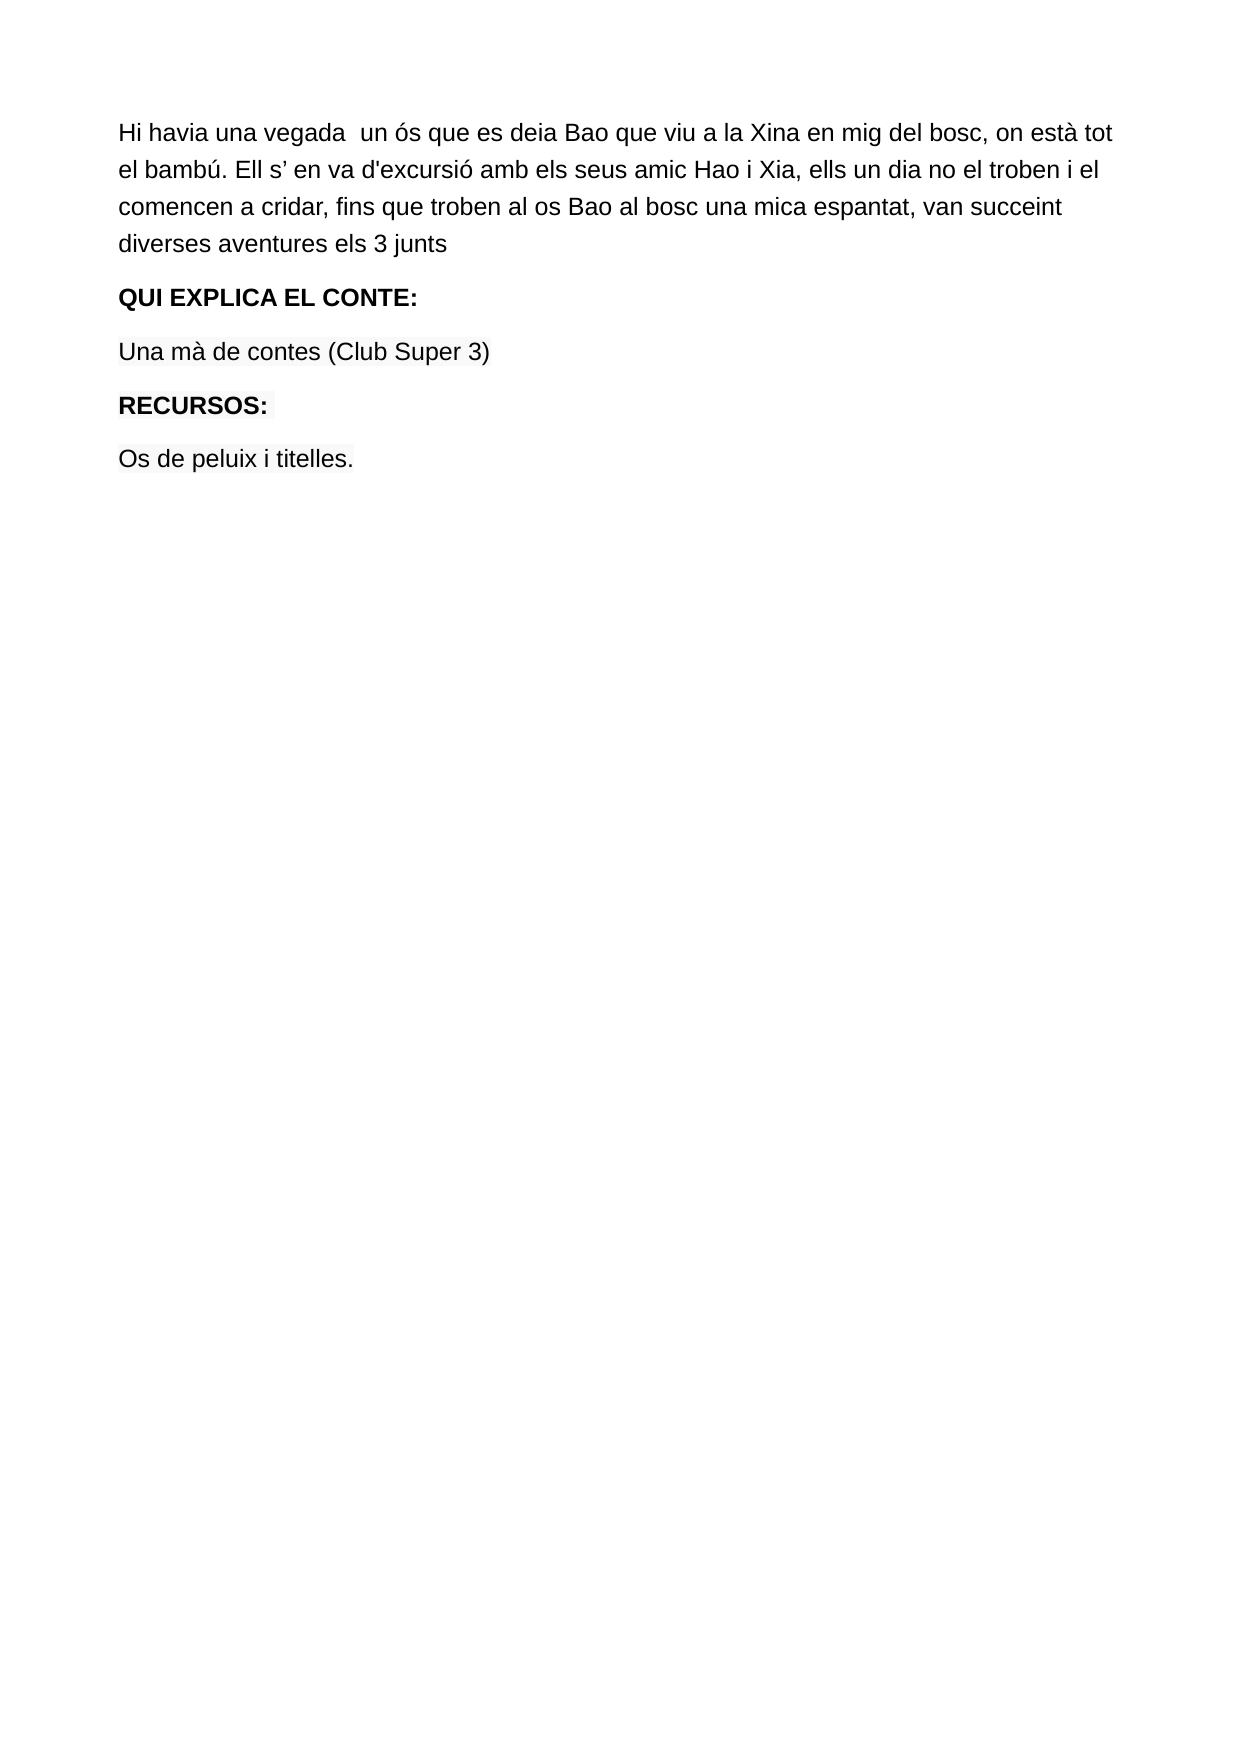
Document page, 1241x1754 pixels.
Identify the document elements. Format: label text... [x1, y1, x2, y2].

text Hi havia una vegada un ós que es deia Bao que viu a la Xina en mig del bosc, on està tot el bambú. Ell s’ en va d'excursió amb els seus amic Hao i Xia, ells un dia no el troben i el comencen a cridar, fins que troben al os Bao al bosc una mica espantat, van succeint diverses aventures els 3 junts [118, 118, 1122, 258]
text Os de peluix i titelles. [118, 444, 1122, 473]
text QUI EXPLICA EL CONTE: [118, 283, 1122, 312]
text RECURSOS: [118, 391, 1122, 419]
text Una mà de contes (Club Super 3) [118, 337, 1122, 366]
